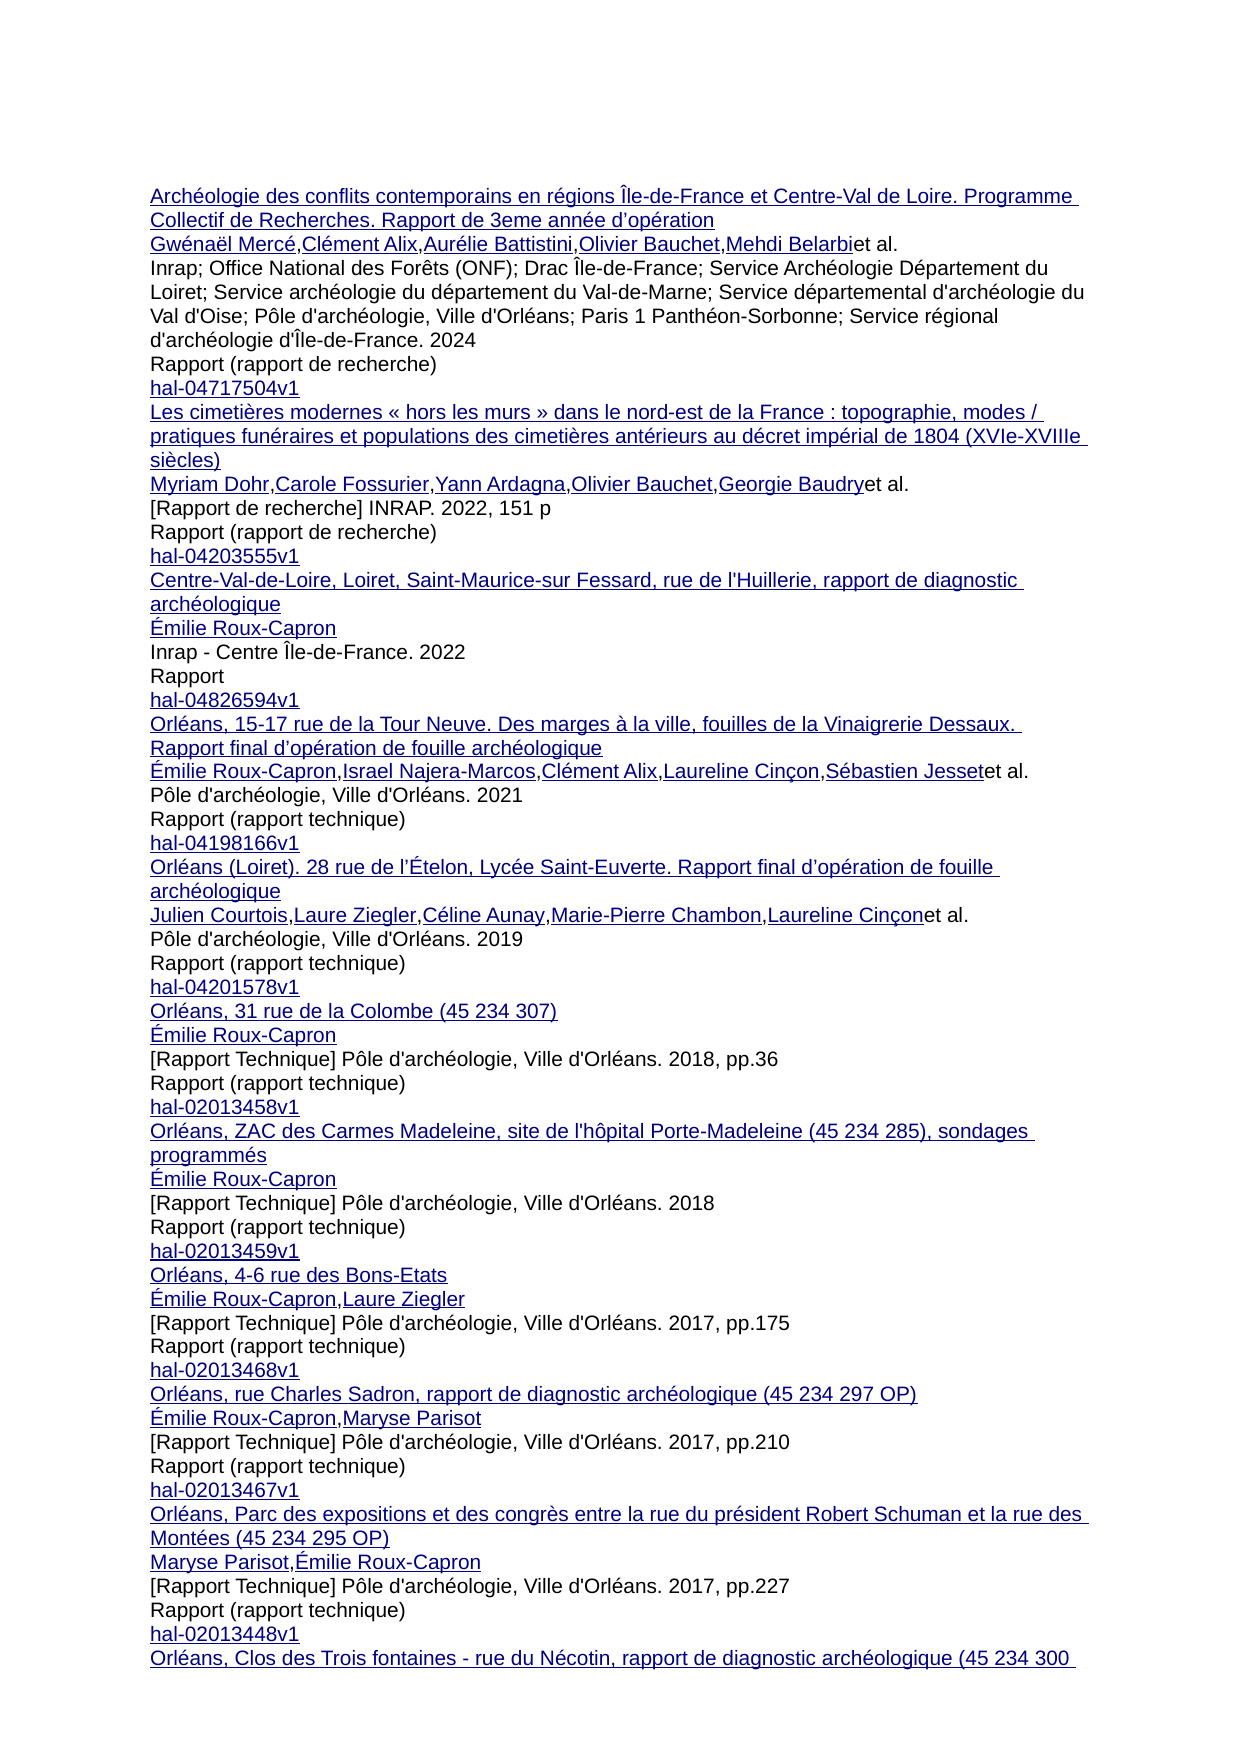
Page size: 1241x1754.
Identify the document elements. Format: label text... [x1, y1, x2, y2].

table_cell Orléans (Loiret). 28 rue de l’Ételon, Lycée Saint-Euverte. Rapport final d’opération de fouille archéologique Julien Courtois,Laure Ziegler,Céline Aunay,Marie-Pierre Chambon,Laureline Cinçonet al. Pôle d'archéologie, Ville d'Orléans. 2019 Rapport (rapport technique) hal-04201578v1 [150, 855, 1090, 999]
table_cell Orléans, 4-6 rue des Bons-Etats Émilie Roux-Capron,Laure Ziegler [Rapport Technique] Pôle d'archéologie, Ville d'Orléans. 2017, pp.175 Rapport (rapport technique) hal-02013468v1 [150, 1263, 1090, 1382]
table_cell Centre-Val-de-Loire, Loiret, Saint-Maurice-sur Fessard, rue de l'Huillerie, rapport de diagnostic archéologique Émilie Roux-Capron Inrap - Centre Île-de-France. 2022 Rapport hal-04826594v1 [150, 568, 1090, 711]
table_cell Orléans, 15-17 rue de la Tour Neuve. Des marges à la ville, fouilles de la Vinaigrerie Dessaux. Rapport final d’opération de fouille archéologique Émilie Roux-Capron,Israel Najera-Marcos,Clément Alix,Laureline Cinçon,Sébastien Jessetet al. Pôle d'archéologie, Ville d'Orléans. 2021 Rapport (rapport technique) hal-04198166v1 [150, 711, 1090, 855]
table_cell Orléans, rue Charles Sadron, rapport de diagnostic archéologique (45 234 297 OP) Émilie Roux-Capron,Maryse Parisot [Rapport Technique] Pôle d'archéologie, Ville d'Orléans. 2017, pp.210 Rapport (rapport technique) hal-02013467v1 [150, 1382, 1090, 1502]
table_cell Orléans, Clos des Trois fontaines - rue du Nécotin, rapport de diagnostic archéologique (45 234 300 [150, 1646, 1090, 1670]
table_cell Orléans, 31 rue de la Colombe (45 234 307) Émilie Roux-Capron [Rapport Technique] Pôle d'archéologie, Ville d'Orléans. 2018, pp.36 Rapport (rapport technique) hal-02013458v1 [150, 999, 1090, 1119]
table_cell Les cimetières modernes « hors les murs » dans le nord-est de la France : topographie, modes / pratiques funéraires et populations des cimetières antérieurs au décret impérial de 1804 (XVIe-XVIIIe siècles) Myriam Dohr,Carole Fossurier,Yann Ardagna,Olivier Bauchet,Georgie Baudryet al. [Rapport de recherche] INRAP. 2022, 151 p Rapport (rapport de recherche) hal-04203555v1 [150, 400, 1090, 568]
table_cell Orléans, Parc des expositions et des congrès entre la rue du président Robert Schuman et la rue des Montées (45 234 295 OP) Maryse Parisot,Émilie Roux-Capron [Rapport Technique] Pôle d'archéologie, Ville d'Orléans. 2017, pp.227 Rapport (rapport technique) hal-02013448v1 [150, 1502, 1090, 1646]
table_header Archéologie des conflits contemporains en régions Île-de-France et Centre-Val de Loire. Programme Collectif de Recherches. Rapport de 3eme année d’opération Gwénaël Mercé,Clément Alix,Aurélie Battistini,Olivier Bauchet,Mehdi Belarbiet al. Inrap; Office National des Forêts (ONF); Drac Île-de-France; Service Archéologie Département du Loiret; Service archéologie du département du Val-de-Marne; Service départemental d'archéologie du Val d'Oise; Pôle d'archéologie, Ville d'Orléans; Paris 1 Panthéon-Sorbonne; Service régional d'archéologie d'Île-de-France. 2024 Rapport (rapport de recherche) hal-04717504v1 [150, 184, 1090, 400]
table_cell Orléans, ZAC des Carmes Madeleine, site de l'hôpital Porte-Madeleine (45 234 285), sondages programmés Émilie Roux-Capron [Rapport Technique] Pôle d'archéologie, Ville d'Orléans. 2018 Rapport (rapport technique) hal-02013459v1 [150, 1119, 1090, 1262]
